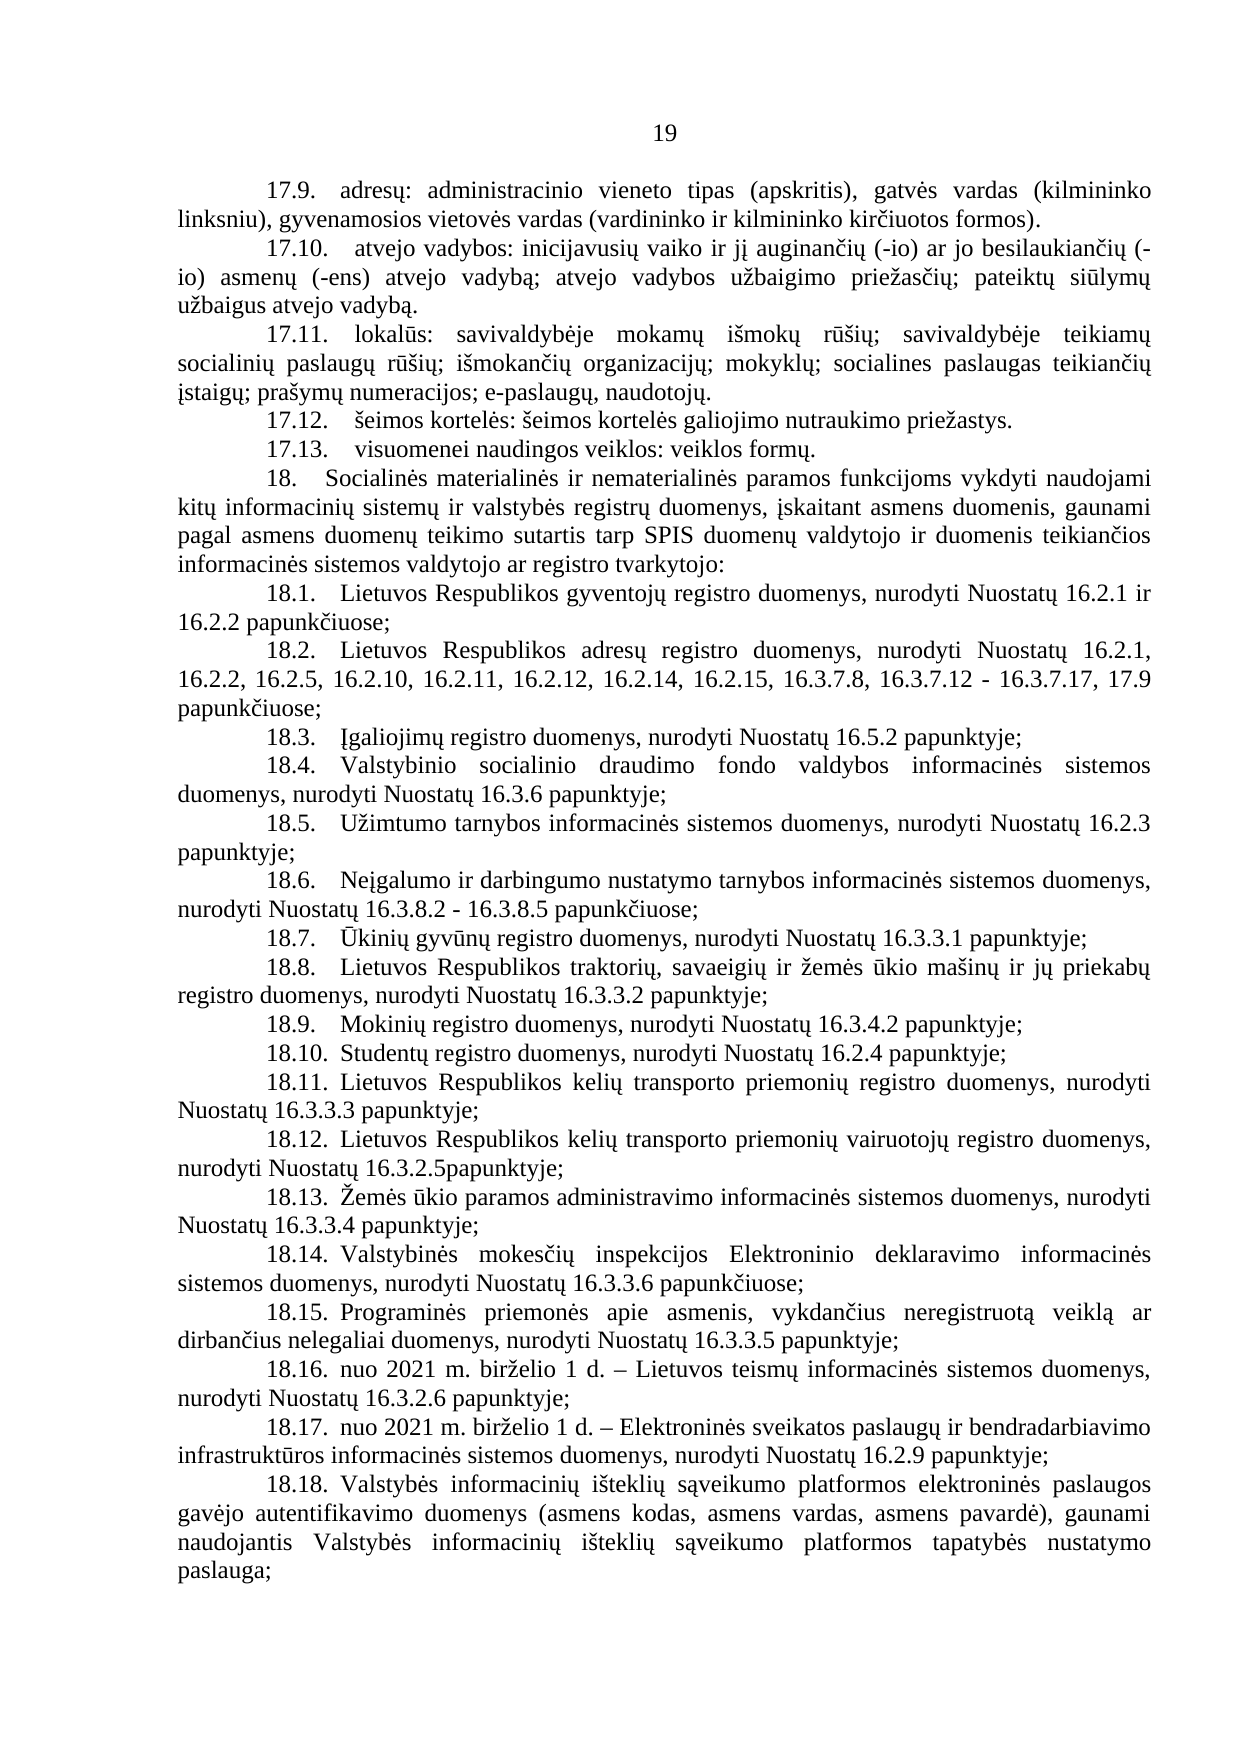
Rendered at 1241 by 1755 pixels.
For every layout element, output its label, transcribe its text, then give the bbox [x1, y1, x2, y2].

text 17.9. adresų: administracinio vieneto tipas (apskritis), gatvės vardas (kilmininko linksniu), gyvenamosios vietovės vardas (vardininko ir kilmininko kirčiuotos formos). [177, 176, 1152, 233]
text 18.4. Valstybinio socialinio draudimo fondo valdybos informacinės sistemos duomenys, nurodyti Nuostatų 16.3.6 papunktyje; [177, 751, 1152, 808]
text 18.18. Valstybės informacinių išteklių sąveikumo platformos elektroninės paslaugos gavėjo autentifikavimo duomenys (asmens kodas, asmens vardas, asmens pavardė), gaunami naudojantis Valstybės informacinių išteklių sąveikumo platformos tapatybės nustatymo paslauga; [177, 1469, 1152, 1584]
text 17.13. visuomenei naudingos veiklos: veiklos formų. [177, 434, 1152, 463]
text 18.5. Užimtumo tarnybos informacinės sistemos duomenys, nurodyti Nuostatų 16.2.3 papunktyje; [177, 808, 1152, 866]
text 18.15. Programinės priemonės apie asmenis, vykdančius neregistruotą veiklą ar dirbančius nelegaliai duomenys, nurodyti Nuostatų 16.3.3.5 papunktyje; [177, 1297, 1152, 1354]
text 17.11. lokalūs: savivaldybėje mokamų išmokų rūšių; savivaldybėje teikiamų socialinių paslaugų rūšių; išmokančių organizacijų; mokyklų; socialines paslaugas teikiančių įstaigų; prašymų numeracijos; e-paslaugų, naudotojų. [177, 319, 1152, 406]
text 18.17. nuo 2021 m. birželio 1 d. ‒ Elektroninės sveikatos paslaugų ir bendradarbiavimo infrastruktūros informacinės sistemos duomenys, nurodyti Nuostatų 16.2.9 papunktyje; [177, 1412, 1152, 1469]
text 17.12. šeimos kortelės: šeimos kortelės galiojimo nutraukimo priežastys. [177, 406, 1152, 434]
text 18.16. nuo 2021 m. birželio 1 d. ‒ Lietuvos teismų informacinės sistemos duomenys, nurodyti Nuostatų 16.3.2.6 papunktyje; [177, 1354, 1152, 1412]
text 18. Socialinės materialinės ir nematerialinės paramos funkcijoms vykdyti naudojami kitų informacinių sistemų ir valstybės registrų duomenys, įskaitant asmens duomenis, gaunami pagal asmens duomenų teikimo sutartis tarp SPIS duomenų valdytojo ir duomenis teikiančios informacinės sistemos valdytojo ar registro tvarkytojo: [177, 463, 1152, 578]
text 18.13. Žemės ūkio paramos administravimo informacinės sistemos duomenys, nurodyti Nuostatų 16.3.3.4 papunktyje; [177, 1182, 1152, 1239]
text 18.8. Lietuvos Respublikos traktorių, savaeigių ir žemės ūkio mašinų ir jų priekabų registro duomenys, nurodyti Nuostatų 16.3.3.2 papunktyje; [177, 952, 1152, 1009]
text 18.11. Lietuvos Respublikos kelių transporto priemonių registro duomenys, nurodyti Nuostatų 16.3.3.3 papunktyje; [177, 1067, 1152, 1124]
text 18.14. Valstybinės mokesčių inspekcijos Elektroninio deklaravimo informacinės sistemos duomenys, nurodyti Nuostatų 16.3.3.6 papunkčiuose; [177, 1239, 1152, 1297]
text 18.1. Lietuvos Respublikos gyventojų registro duomenys, nurodyti Nuostatų 16.2.1 ir 16.2.2 papunkčiuose; [177, 578, 1152, 636]
text 18.12. Lietuvos Respublikos kelių transporto priemonių vairuotojų registro duomenys, nurodyti Nuostatų 16.3.2.5papunktyje; [177, 1124, 1152, 1182]
text 18.7. Ūkinių gyvūnų registro duomenys, nurodyti Nuostatų 16.3.3.1 papunktyje; [177, 923, 1152, 952]
text 18.3. Įgaliojimų registro duomenys, nurodyti Nuostatų 16.5.2 papunktyje; [177, 722, 1152, 751]
text 18.6. Neįgalumo ir darbingumo nustatymo tarnybos informacinės sistemos duomenys, nurodyti Nuostatų 16.3.8.2 - 16.3.8.5 papunkčiuose; [177, 866, 1152, 923]
text 18.9. Mokinių registro duomenys, nurodyti Nuostatų 16.3.4.2 papunktyje; [177, 1009, 1152, 1038]
text 18.2. Lietuvos Respublikos adresų registro duomenys, nurodyti Nuostatų 16.2.1, 16.2.2, 16.2.5, 16.2.10, 16.2.11, 16.2.12, 16.2.14, 16.2.15, 16.3.7.8, 16.3.7.12 - 16.3.7.17, 17.9 papunkčiuose; [177, 636, 1152, 722]
text 18.10. Studentų registro duomenys, nurodyti Nuostatų 16.2.4 papunktyje; [177, 1038, 1152, 1067]
text 17.10. atvejo vadybos: inicijavusių vaiko ir jį auginančių (-io) ar jo besilaukiančių (-io) asmenų (-ens) atvejo vadybą; atvejo vadybos užbaigimo priežasčių; pateiktų siūlymų užbaigus atvejo vadybą. [177, 233, 1152, 319]
